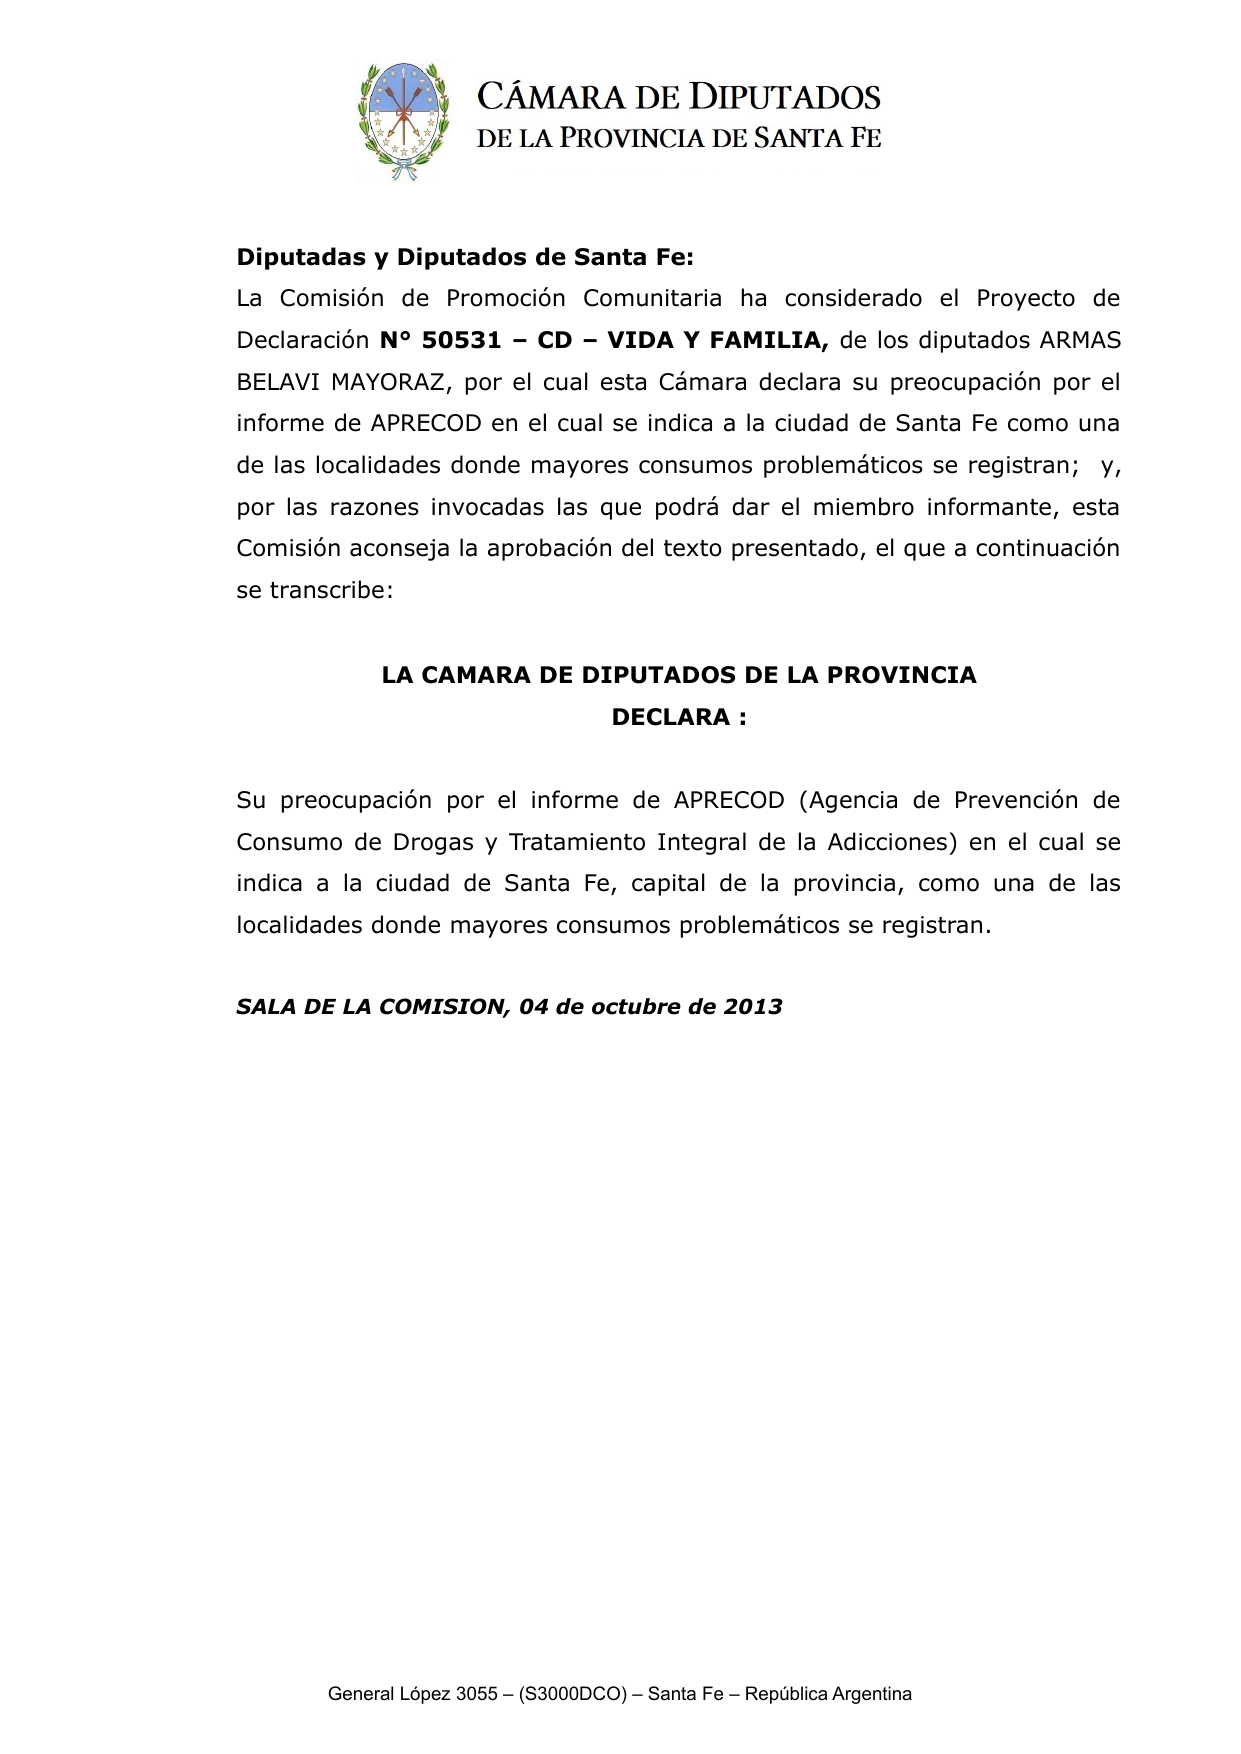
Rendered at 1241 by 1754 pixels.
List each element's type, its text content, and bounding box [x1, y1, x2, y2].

text Su preocupación por el informe de APRECOD (Agencia de Prevención de Consumo de Drogas y Tratamiento Integral de la Adicciones) en el cual se indica a la ciudad de Santa Fe, capital de la provincia, como una de las localidades donde mayores consumos problemáticos se registran. [236, 785, 1122, 938]
text LA CAMARA DE DIPUTADOS DE LA PROVINCIA [236, 660, 1122, 688]
text SALA DE LA COMISION, 04 de octubre de 2013 [236, 994, 1122, 1019]
text Diputadas y Diputados de Santa Fe: [236, 242, 1122, 270]
text La Comisión de Promoción Comunitaria ha considerado el Proyecto de Declaración N° 50531 – CD – VIDA Y FAMILIA, de los diputados ARMAS BELAVI MAYORAZ, por el cual esta Cámara declara su preocupación por el informe de APRECOD en el cual se indica a la ciudad de Santa Fe como una de las localidades donde mayores consumos problemáticos se registran; y, por las razones invocadas las que podrá dar el miembro informante, esta Comisión aconseja la aprobación del texto presentado, el que a continuación se transcribe: [236, 284, 1122, 603]
picture [354, 59, 886, 183]
text DECLARA : [236, 702, 1122, 730]
